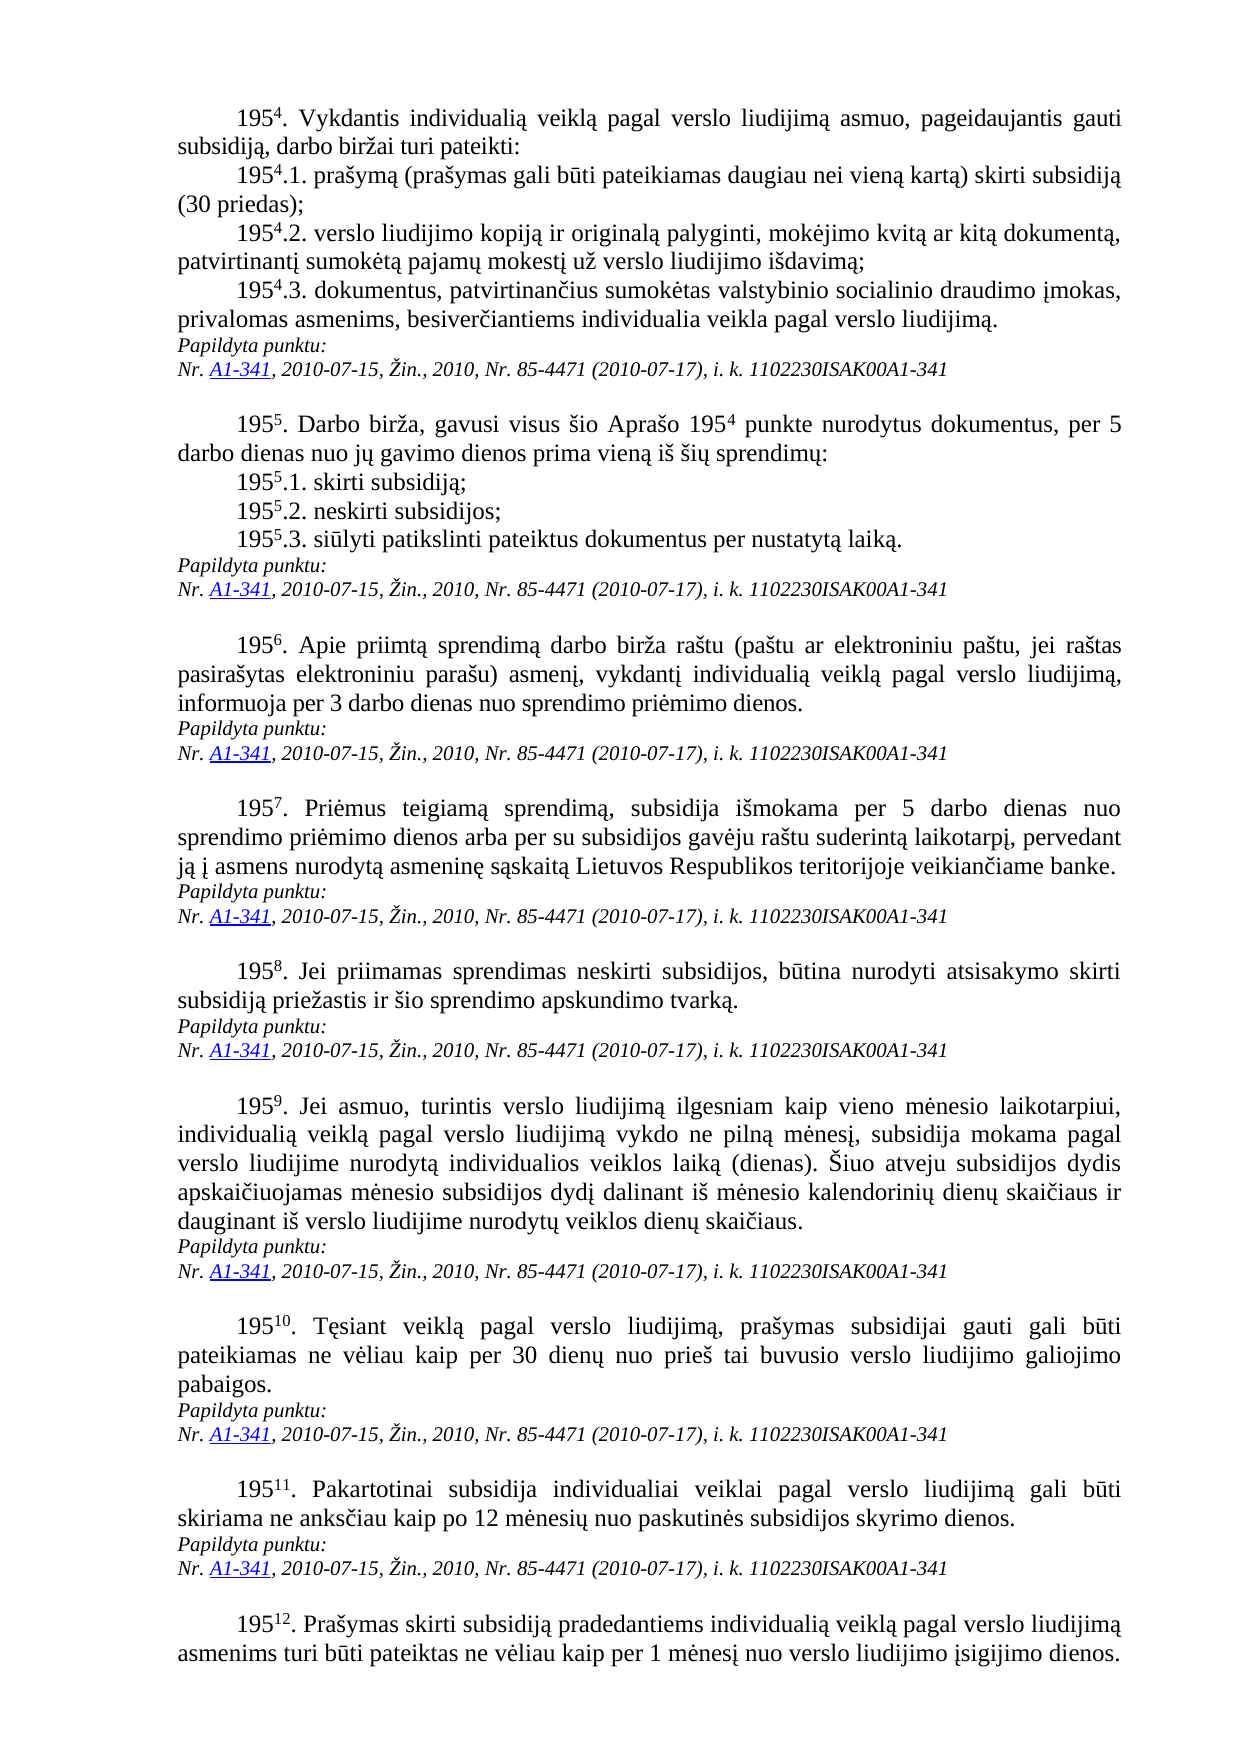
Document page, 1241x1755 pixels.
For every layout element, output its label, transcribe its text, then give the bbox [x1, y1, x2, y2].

text 1954.1. prašymą (prašymas gali būti pateikiamas daugiau nei vieną kartą) skirti subsidiją (30 priedas); [177, 160, 1122, 218]
text 19511. Pakartotinai subsidija individualiai veiklai pagal verslo liudijimą gali būti skiriama ne anksčiau kaip po 12 mėnesių nuo paskutinės subsidijos skyrimo dienos. [177, 1474, 1122, 1532]
text Papildyta punktu: [177, 553, 1122, 577]
text Nr. A1-341, 2010-07-15, Žin., 2010, Nr. 85-4471 (2010-07-17), i. k. 1102230ISAK00A1-341 [177, 1038, 1122, 1062]
text 1959. Jei asmuo, turintis verslo liudijimą ilgesniam kaip vieno mėnesio laikotarpiui, individualią veiklą pagal verslo liudijimą vykdo ne pilną mėnesį, subsidija mokama pagal verslo liudijime nurodytą individualios veiklos laiką (dienas). Šiuo atveju subsidijos dydis apskaičiuojamas mėnesio subsidijos dydį dalinant iš mėnesio kalendorinių dienų skaičiaus ir dauginant iš verslo liudijime nurodytų veiklos dienų skaičiaus. [177, 1091, 1122, 1234]
text Papildyta punktu: [177, 1014, 1122, 1038]
text 1955.1. skirti subsidiją; [177, 467, 1122, 496]
text Nr. A1-341, 2010-07-15, Žin., 2010, Nr. 85-4471 (2010-07-17), i. k. 1102230ISAK00A1-341 [177, 903, 1122, 928]
text Papildyta punktu: [177, 333, 1122, 357]
text Nr. A1-341, 2010-07-15, Žin., 2010, Nr. 85-4471 (2010-07-17), i. k. 1102230ISAK00A1-341 [177, 1422, 1122, 1446]
text Papildyta punktu: [177, 879, 1122, 903]
text 1957. Priėmus teigiamą sprendimą, subsidija išmokama per 5 darbo dienas nuo sprendimo priėmimo dienos arba per su subsidijos gavėju raštu suderintą laikotarpį, pervedant ją į asmens nurodytą asmeninę sąskaitą Lietuvos Respublikos teritorijoje veikiančiame banke. [177, 793, 1122, 879]
text 1954. Vykdantis individualią veiklą pagal verslo liudijimą asmuo, pageidaujantis gauti subsidiją, darbo biržai turi pateikti: [177, 103, 1122, 160]
text 1955. Darbo birža, gavusi visus šio Aprašo 1954 punkte nurodytus dokumentus, per 5 darbo dienas nuo jų gavimo dienos prima vieną iš šių sprendimų: [177, 409, 1122, 467]
text Papildyta punktu: [177, 716, 1122, 740]
text Nr. A1-341, 2010-07-15, Žin., 2010, Nr. 85-4471 (2010-07-17), i. k. 1102230ISAK00A1-341 [177, 740, 1122, 764]
text Papildyta punktu: [177, 1234, 1122, 1258]
text Papildyta punktu: [177, 1398, 1122, 1422]
text Papildyta punktu: [177, 1532, 1122, 1556]
text Nr. A1-341, 2010-07-15, Žin., 2010, Nr. 85-4471 (2010-07-17), i. k. 1102230ISAK00A1-341 [177, 577, 1122, 601]
text 1954.3. dokumentus, patvirtinančius sumokėtas valstybinio socialinio draudimo įmokas, privalomas asmenims, besiverčiantiems individualia veikla pagal verslo liudijimą. [177, 275, 1122, 333]
text Nr. A1-341, 2010-07-15, Žin., 2010, Nr. 85-4471 (2010-07-17), i. k. 1102230ISAK00A1-341 [177, 1258, 1122, 1283]
text 1955.3. siūlyti patikslinti pateiktus dokumentus per nustatytą laiką. [177, 524, 1122, 553]
text 1958. Jei priimamas sprendimas neskirti subsidijos, būtina nurodyti atsisakymo skirti subsidiją priežastis ir šio sprendimo apskundimo tvarką. [177, 956, 1122, 1014]
text 1955.2. neskirti subsidijos; [177, 496, 1122, 524]
text Nr. A1-341, 2010-07-15, Žin., 2010, Nr. 85-4471 (2010-07-17), i. k. 1102230ISAK00A1-341 [177, 1556, 1122, 1580]
text Nr. A1-341, 2010-07-15, Žin., 2010, Nr. 85-4471 (2010-07-17), i. k. 1102230ISAK00A1-341 [177, 357, 1122, 381]
text 1954.2. verslo liudijimo kopiją ir originalą palyginti, mokėjimo kvitą ar kitą dokumentą, patvirtinantį sumokėtą pajamų mokestį už verslo liudijimo išdavimą; [177, 218, 1122, 275]
text 19512. Prašymas skirti subsidiją pradedantiems individualią veiklą pagal verslo liudijimą asmenims turi būti pateiktas ne vėliau kaip per 1 mėnesį nuo verslo liudijimo įsigijimo dienos. [177, 1609, 1122, 1666]
text 19510. Tęsiant veiklą pagal verslo liudijimą, prašymas subsidijai gauti gali būti pateikiamas ne vėliau kaip per 30 dienų nuo prieš tai buvusio verslo liudijimo galiojimo pabaigos. [177, 1311, 1122, 1398]
text 1956. Apie priimtą sprendimą darbo birža raštu (paštu ar elektroniniu paštu, jei raštas pasirašytas elektroniniu parašu) asmenį, vykdantį individualią veiklą pagal verslo liudijimą, informuoja per 3 darbo dienas nuo sprendimo priėmimo dienos. [177, 630, 1122, 716]
